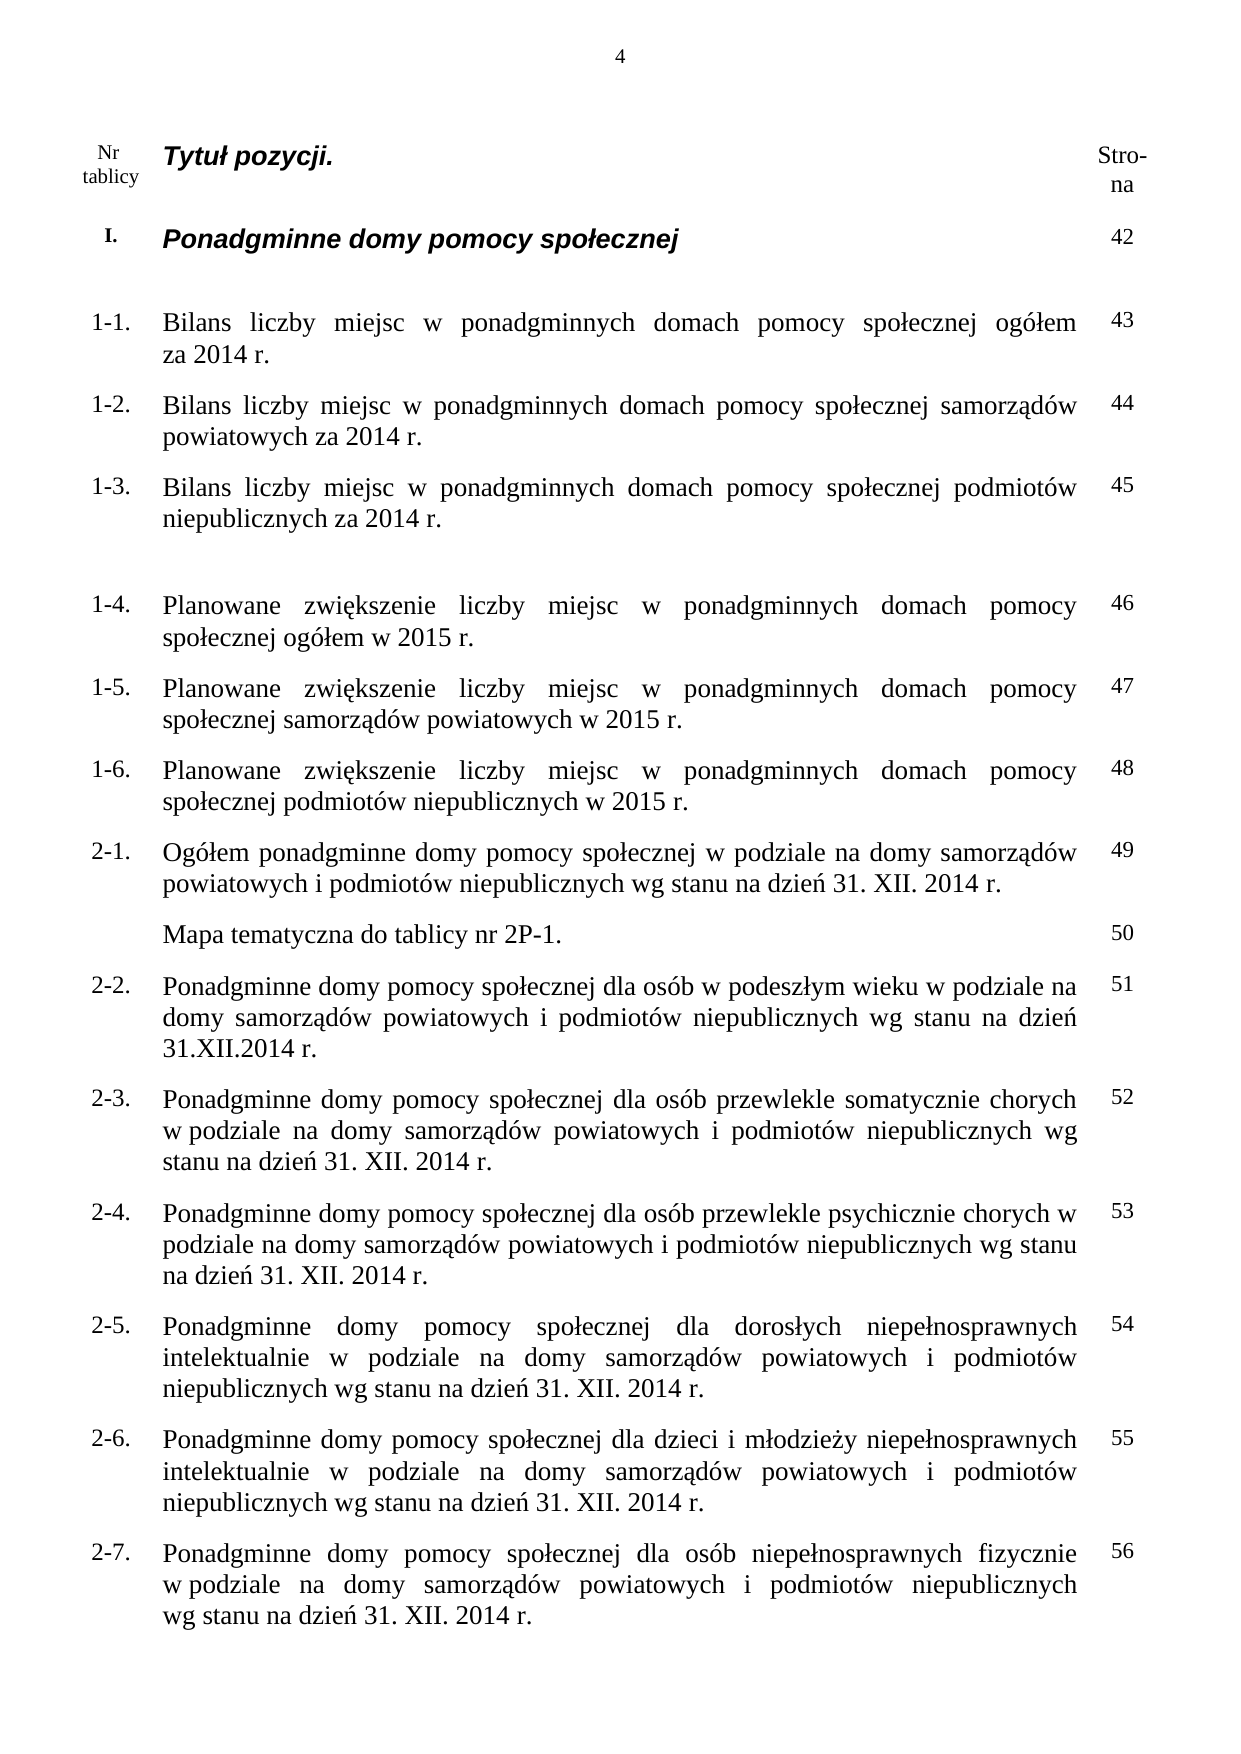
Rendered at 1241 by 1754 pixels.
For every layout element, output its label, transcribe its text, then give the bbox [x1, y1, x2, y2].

table_cell 47 [1085, 662, 1159, 744]
table_cell 2-7. [66, 1527, 155, 1640]
table_cell Ponadgminne domy pomocy społecznej dla osób przewlekle psychicznie chorych w podziale na domy samorządów powiatowych i podmiotów niepublicznych wg stanu na dzień 31. XII. 2014 r. [155, 1187, 1085, 1300]
table_cell 2-1. [66, 826, 155, 909]
table_cell 42 [1085, 213, 1159, 297]
table_cell I. [66, 213, 155, 297]
table_cell 1-3. [66, 461, 155, 579]
table_cell 2-6. [66, 1414, 155, 1527]
table_cell Ponadgminne domy pomocy społecznej dla osób w podeszłym wieku w podziale na domy samorządów powiatowych i podmiotów niepublicznych wg stanu na dzień 31.XII.2014 r. [155, 960, 1085, 1073]
table_cell Ponadgminne domy pomocy społecznej dla dzieci i młodzieży niepełnosprawnych intelektualnie w podziale na domy samorządów powiatowych i podmiotów niepublicznych wg stanu na dzień 31. XII. 2014 r. [155, 1414, 1085, 1527]
table_cell 50 [1085, 909, 1159, 960]
table_cell 44 [1085, 379, 1159, 461]
table_cell Ponadgminne domy pomocy społecznej dla dorosłych niepełnosprawnych intelektualnie w podziale na domy samorządów powiatowych i podmiotów niepublicznych wg stanu na dzień 31. XII. 2014 r. [155, 1300, 1085, 1413]
table_cell Ponadgminne domy pomocy społecznej dla osób niepełnosprawnych fizycznie w podziale na domy samorządów powiatowych i podmiotów niepublicznych wg stanu na dzień 31. XII. 2014 r. [155, 1527, 1085, 1640]
table_cell 55 [1085, 1414, 1159, 1527]
table_cell Ponadgminne domy pomocy społecznej [155, 213, 1085, 297]
table_cell 1-2. [66, 379, 155, 461]
table_cell 49 [1085, 826, 1159, 909]
table_cell Bilans liczby miejsc w ponadgminnych domach pomocy społecznej podmiotów niepublicznych za 2014 r. [155, 461, 1085, 579]
table_cell 53 [1085, 1187, 1159, 1300]
table_cell 1-1. [66, 297, 155, 379]
table_cell Bilans liczby miejsc w ponadgminnych domach pomocy społecznej ogółem za 2014 r. [155, 297, 1085, 379]
table_cell 1-5. [66, 662, 155, 744]
table_cell 54 [1085, 1300, 1159, 1413]
table_cell Ogółem ponadgminne domy pomocy społecznej w podziale na domy samorządów powiatowych i podmiotów niepublicznych wg stanu na dzień 31. XII. 2014 r. [155, 826, 1085, 909]
table_cell Planowane zwiększenie liczby miejsc w ponadgminnych domach pomocy społecznej ogółem w 2015 r. [155, 580, 1085, 662]
table_cell Mapa tematyczna do tablicy nr 2P-1. [155, 909, 1085, 960]
table_cell 2-4. [66, 1187, 155, 1300]
table_cell 51 [1085, 960, 1159, 1073]
table_header Stro-na [1085, 130, 1159, 213]
table_header Nr tablicy [66, 130, 155, 213]
table_cell Planowane zwiększenie liczby miejsc w ponadgminnych domach pomocy społecznej podmiotów niepublicznych w 2015 r. [155, 744, 1085, 826]
table_cell Planowane zwiększenie liczby miejsc w ponadgminnych domach pomocy społecznej samorządów powiatowych w 2015 r. [155, 662, 1085, 744]
table_cell 46 [1085, 580, 1159, 662]
table_cell Ponadgminne domy pomocy społecznej dla osób przewlekle somatycznie chorych w podziale na domy samorządów powiatowych i podmiotów niepublicznych wg stanu na dzień 31. XII. 2014 r. [155, 1073, 1085, 1187]
table_header Tytuł pozycji. [155, 130, 1085, 213]
table_cell 45 [1085, 461, 1159, 579]
table_cell 52 [1085, 1073, 1159, 1187]
table_cell 2-2. [66, 960, 155, 1073]
table_cell 1-6. [66, 744, 155, 826]
table_cell 43 [1085, 297, 1159, 379]
table_cell 2-3. [66, 1073, 155, 1187]
table_cell 2-5. [66, 1300, 155, 1413]
table_cell [66, 909, 155, 960]
table_cell 1-4. [66, 580, 155, 662]
table_cell 56 [1085, 1527, 1159, 1640]
table_cell Bilans liczby miejsc w ponadgminnych domach pomocy społecznej samorządów powiatowych za 2014 r. [155, 379, 1085, 461]
table_cell 48 [1085, 744, 1159, 826]
